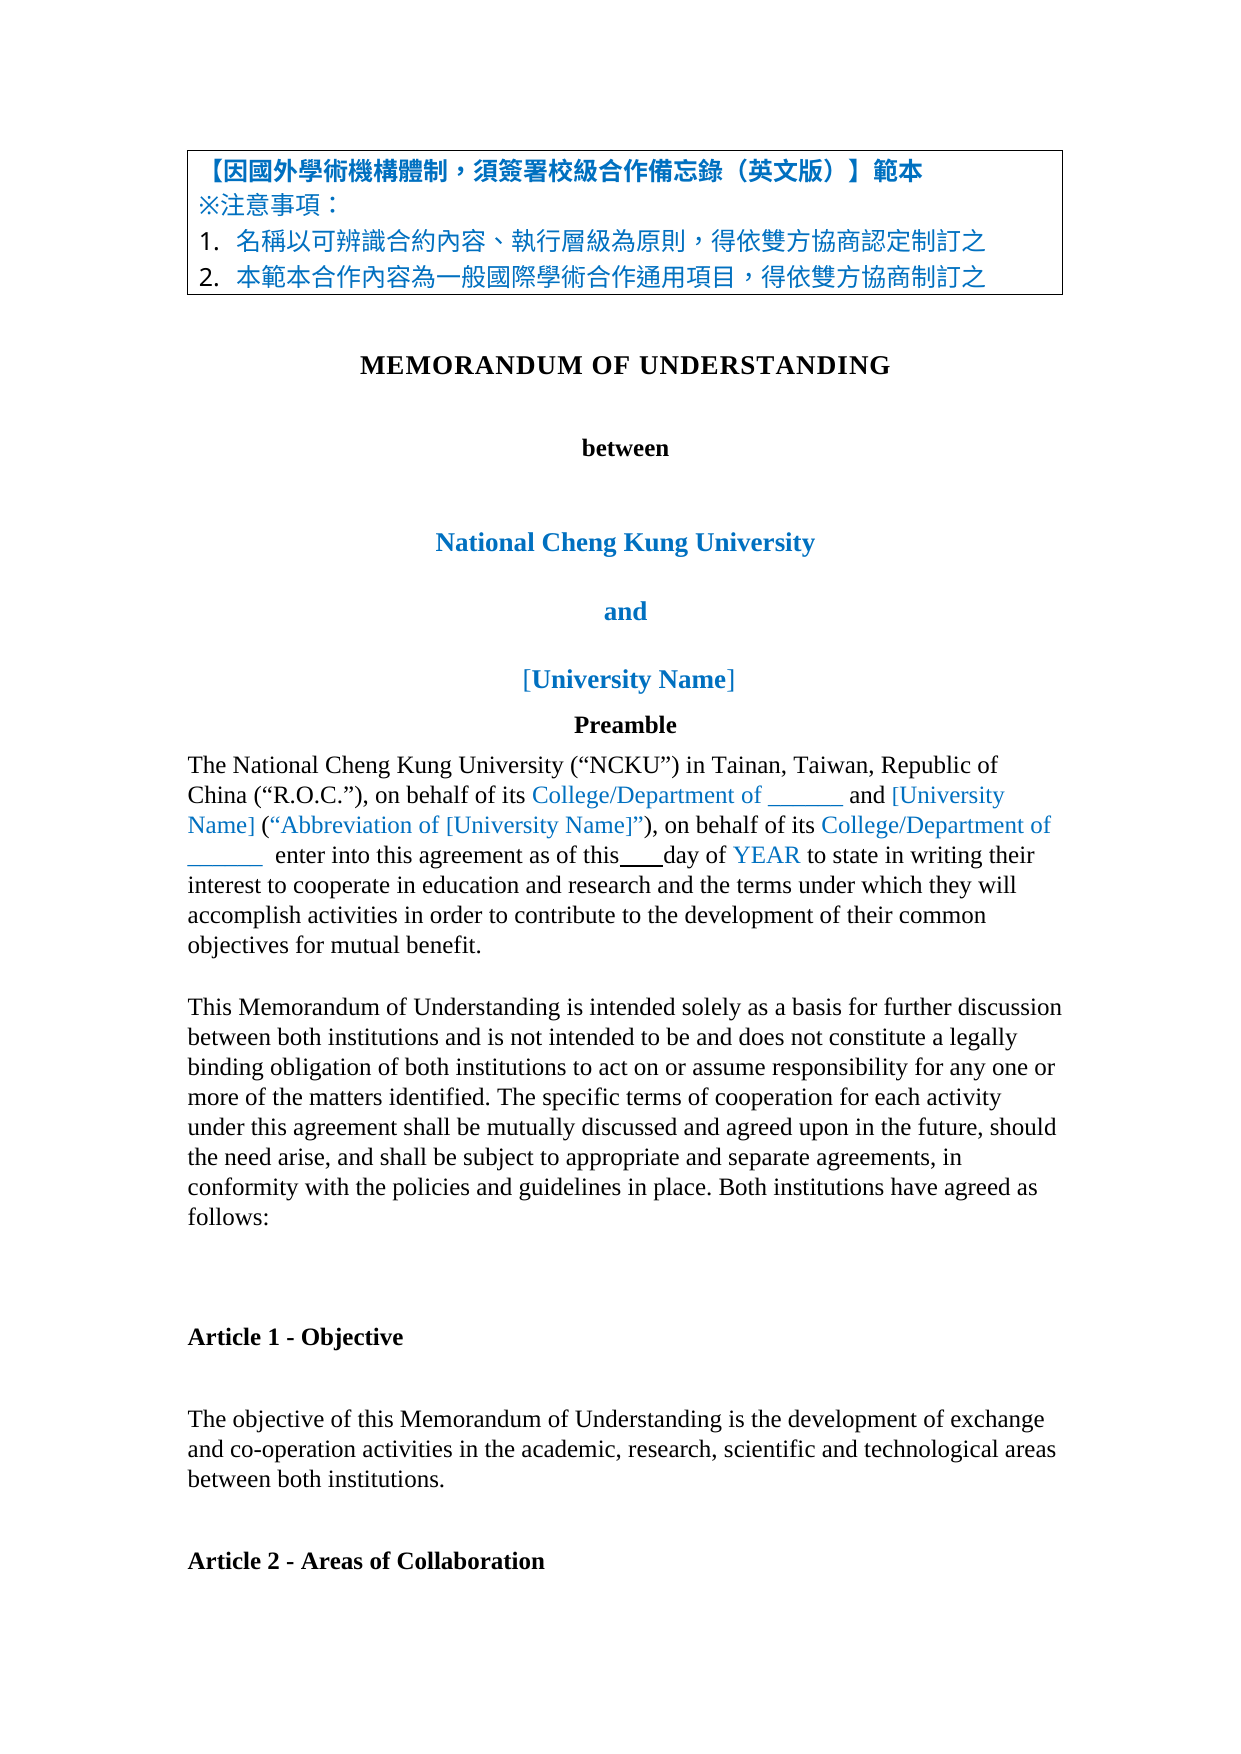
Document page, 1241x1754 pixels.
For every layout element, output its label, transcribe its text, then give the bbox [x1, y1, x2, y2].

text The objective of this Memorandum of Understanding is the development of exchange and co-operation activities in the academic, research, scientific and technological areas between both institutions. [187, 1403, 1063, 1493]
text Article 2 - Areas of Collaboration [187, 1546, 1063, 1574]
text Article 1 - Objective [187, 1322, 1063, 1351]
text National Cheng Kung University [187, 526, 1063, 557]
text The National Cheng Kung University (“NCKU”) in Tainan, Taiwan, Republic of China (“R.O.C.”), on behalf of its College/Department of ______ and [University Name] (“Abbreviation of [University Name]”), on behalf of its College/Department of ______ enter into this agreement as of this day of YEAR to state in writing their interest to cooperate in education and research and the terms under which they will accomplish activities in order to contribute to the development of their common objectives for mutual benefit. [187, 749, 1063, 959]
text and [187, 594, 1063, 626]
text Preamble [187, 713, 1063, 738]
text [University Name] [187, 663, 1063, 694]
text between [187, 433, 1063, 461]
text MEMORANDUM OF UNDERSTANDING [187, 349, 1063, 380]
table_header 【因國外學術機構體制，須簽署校級合作備忘錄（英文版）】範本 ※注意事項： 名稱以可辨識合約內容、執行層級為原則，得依雙方協商認定制訂之 本範本合作內容為一般國際學術合作通用項目，得依雙方協商制訂之 [188, 151, 1062, 294]
text This Memorandum of Understanding is intended solely as a basis for further discussion between both institutions and is not intended to be and does not constitute a legally binding obligation of both institutions to act on or assume responsibility for any one or more of the matters identified. The specific terms of cooperation for each activity under this agreement shall be mutually discussed and agreed upon in the future, should the need arise, and shall be subject to appropriate and separate agreements, in conformity with the policies and guidelines in place. Both institutions have agreed as follows: [187, 992, 1063, 1232]
